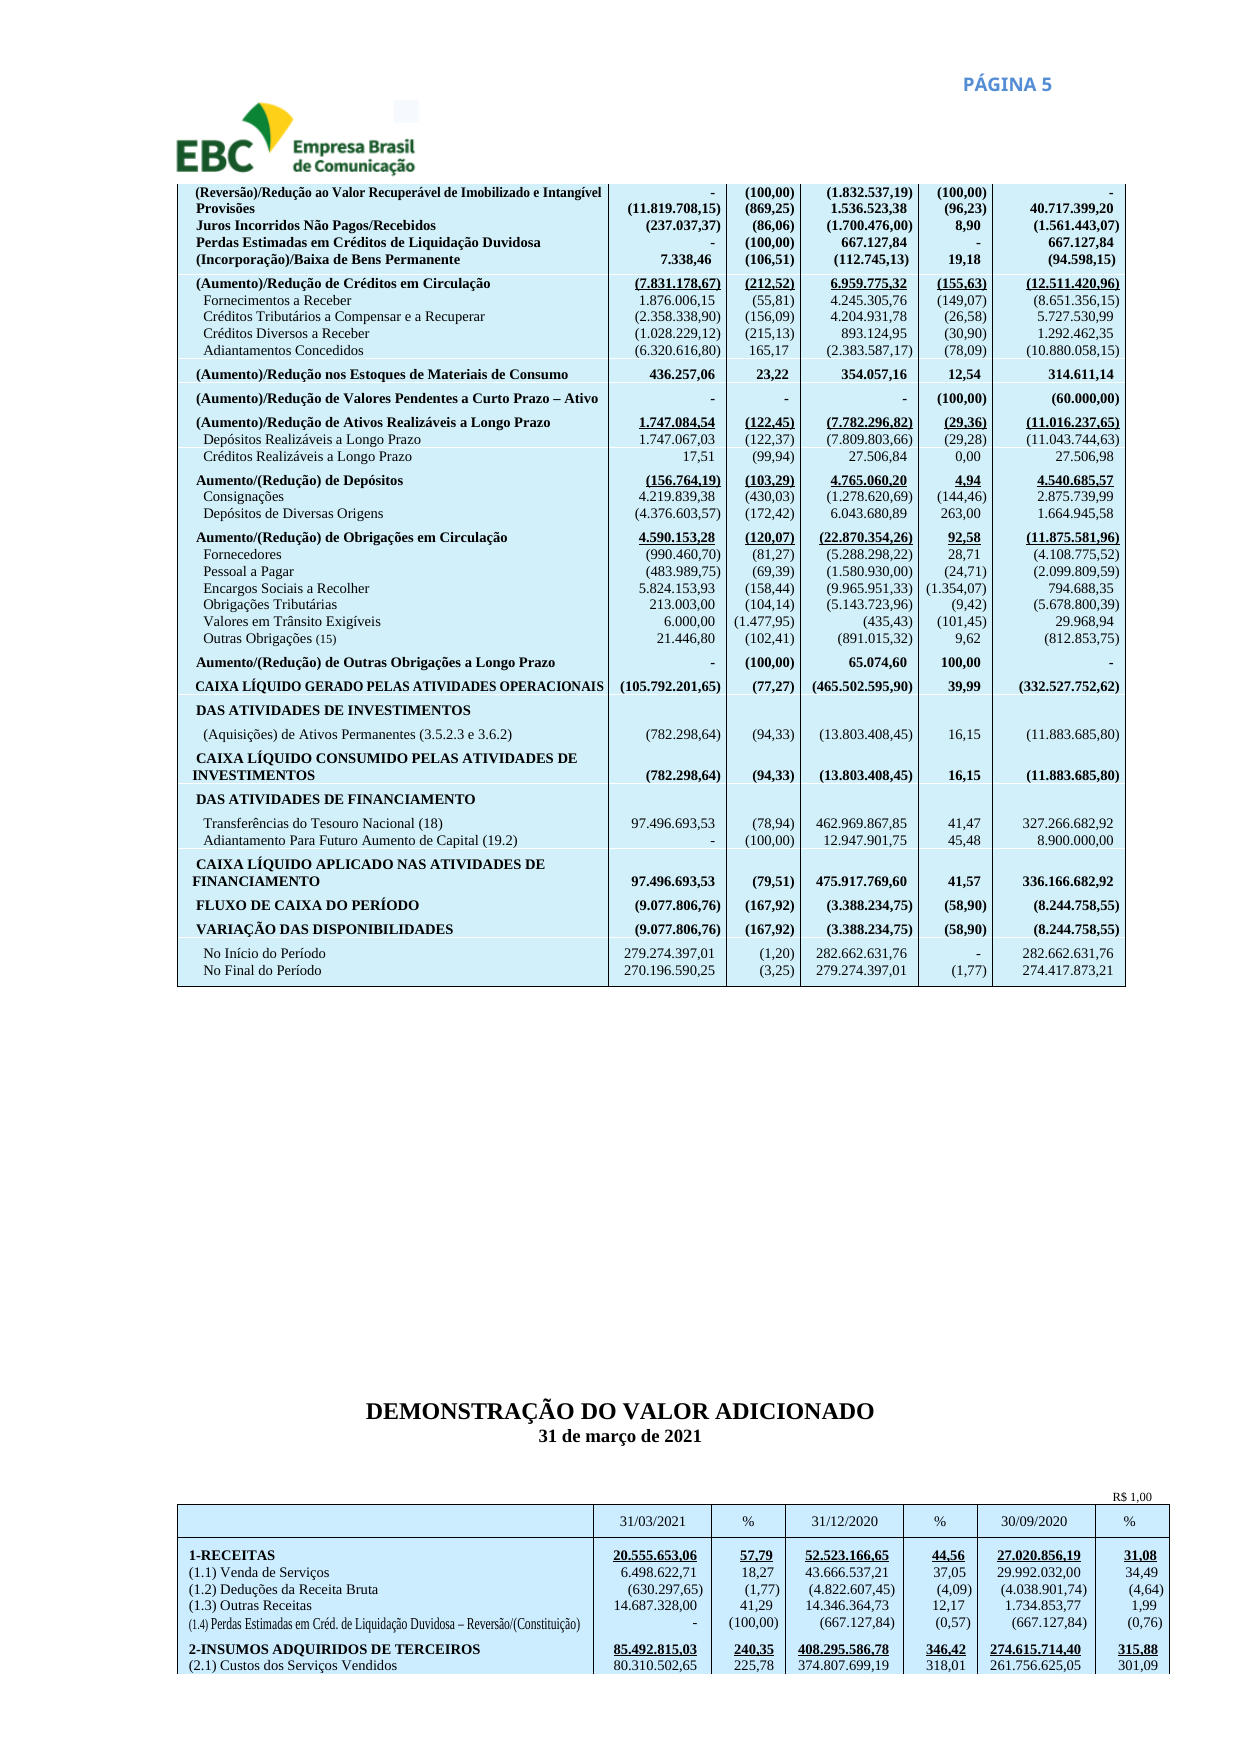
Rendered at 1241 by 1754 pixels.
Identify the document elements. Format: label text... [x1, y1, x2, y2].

table_cell 4.219.839,38 [609, 488, 726, 505]
table_cell [801, 267, 918, 274]
table_cell (158,44) [727, 579, 800, 596]
table_cell (1.3) Outras Receitas [178, 1597, 593, 1614]
table_cell (1.278.620,69) [801, 488, 918, 505]
table_cell [609, 784, 726, 791]
table_cell 2-INSUMOS ADQUIRIDOS DE TERCEIROS [178, 1640, 593, 1657]
table_cell (11.043.744,63) [993, 431, 1125, 447]
table_cell [178, 671, 608, 678]
table_cell (2.358.338,90) [609, 308, 726, 325]
table_cell 97.496.693,53 [609, 856, 726, 889]
table_cell (891.015,32) [801, 630, 918, 646]
table_cell (3.388.234,75) [801, 897, 918, 913]
table_cell (237.037,37) [609, 217, 726, 234]
table_cell (4,09) [904, 1580, 977, 1597]
table_cell (96,23) [919, 200, 992, 217]
table_cell [178, 646, 608, 654]
table_cell 27.506,98 [993, 448, 1125, 464]
table_header % [1096, 1505, 1169, 1537]
table_cell 28,71 [919, 546, 992, 563]
table_cell (60.000,00) [993, 390, 1125, 407]
table_cell (77,27) [727, 678, 800, 694]
table_cell 23,22 [727, 366, 800, 382]
table_cell (Aumento)/Redução de Ativos Realizáveis a Longo Prazo [178, 414, 608, 431]
table_cell 1.536.523,38 [801, 200, 918, 217]
table_cell 327.266.682,92 [993, 815, 1125, 832]
table_header % [712, 1505, 785, 1537]
table_cell [178, 938, 608, 945]
table_cell 1.747.067,03 [609, 431, 726, 447]
table_cell 1.734.853,77 [978, 1597, 1095, 1614]
table_cell 462.969.867,85 [801, 815, 918, 832]
table_cell [609, 695, 726, 702]
table_cell (0,76) [1096, 1614, 1169, 1633]
table_cell (172,42) [727, 505, 800, 522]
table_cell (4,64) [1096, 1580, 1169, 1597]
table_cell [993, 791, 1125, 808]
table_cell [178, 743, 608, 750]
table_cell (5.288.298,22) [801, 546, 918, 563]
table_cell 29.992.032,00 [978, 1564, 1095, 1580]
table_cell [786, 1633, 903, 1640]
table_cell [919, 743, 992, 750]
table_cell 315,88 [1096, 1640, 1169, 1657]
table_cell [178, 1633, 593, 1640]
table_cell [919, 359, 992, 366]
table_cell - [993, 184, 1125, 200]
table_cell [919, 889, 992, 897]
table_cell [993, 383, 1125, 390]
table_cell [609, 267, 726, 274]
table_cell (7.831.178,67) [609, 275, 726, 291]
table_cell [727, 646, 800, 654]
table_cell [178, 383, 608, 390]
text 31 de março de 2021 [177, 1425, 1063, 1446]
table_cell [919, 695, 992, 702]
table_cell Depósitos Realizáveis a Longo Prazo [178, 431, 608, 447]
table_cell (8.651.356,15) [993, 291, 1125, 308]
table_cell 41,57 [919, 856, 992, 889]
table_cell [178, 913, 608, 921]
table_cell 374.807.699,19 [786, 1657, 903, 1674]
table_cell (3,25) [727, 961, 800, 978]
table_header 30/09/2020 [978, 1505, 1095, 1537]
table_cell 318,01 [904, 1657, 977, 1674]
table_cell 39,99 [919, 678, 992, 694]
table_cell 4,94 [919, 471, 992, 488]
table_cell (104,14) [727, 596, 800, 613]
table_cell (2.383.587,17) [801, 342, 918, 358]
table_cell 667.127,84 [993, 234, 1125, 251]
table_cell 85.492.815,03 [594, 1640, 711, 1657]
table_cell (3.388.234,75) [801, 921, 918, 937]
table_cell 225,78 [712, 1657, 785, 1674]
table_cell 65.074,60 [801, 654, 918, 671]
table_cell 21.446,80 [609, 630, 726, 646]
table_cell [801, 889, 918, 897]
table_cell Adiantamentos Concedidos [178, 342, 608, 358]
table_cell 1.876.006,15 [609, 291, 726, 308]
table_cell (Aumento)/Redução de Valores Pendentes a Curto Prazo – Ativo [178, 390, 608, 407]
table_cell 5.727.530,99 [993, 308, 1125, 325]
table_cell 261.756.625,05 [978, 1657, 1095, 1674]
table_cell 20.555.653,06 [594, 1547, 711, 1564]
table_cell [727, 913, 800, 921]
table_cell (29,28) [919, 431, 992, 447]
table_cell 893.124,95 [801, 325, 918, 342]
table_cell [712, 1633, 785, 1640]
table_cell Aumento/(Redução) de Outras Obrigações a Longo Prazo [178, 654, 608, 671]
table_cell [993, 464, 1125, 471]
table_cell [178, 267, 608, 274]
table_cell [727, 784, 800, 791]
table_cell (1,20) [727, 945, 800, 961]
table_cell (99,94) [727, 448, 800, 464]
table_cell Depósitos de Diversas Origens [178, 505, 608, 522]
table_cell [801, 978, 918, 986]
table_cell [178, 695, 608, 702]
table_cell [993, 702, 1125, 719]
table_cell [993, 743, 1125, 750]
table_cell (5.143.723,96) [801, 596, 918, 613]
text DEMONSTRAÇÃO DO VALOR ADICIONADO [177, 1397, 1063, 1425]
table_cell 6.498.622,71 [594, 1564, 711, 1580]
table_cell 52.523.166,65 [786, 1547, 903, 1564]
table_cell (2.1) Custos dos Serviços Vendidos [178, 1657, 593, 1674]
table_cell [609, 702, 726, 719]
table_cell [993, 784, 1125, 791]
table_cell FLUXO DE CAIXA DO PERÍODO [178, 897, 608, 913]
table_cell [993, 359, 1125, 366]
table_cell (100,00) [727, 832, 800, 848]
table_cell [919, 671, 992, 678]
table_cell - [993, 654, 1125, 671]
table_cell (156,09) [727, 308, 800, 325]
table_cell [978, 1633, 1095, 1640]
table_cell [178, 784, 608, 791]
table_cell (94.598,15) [993, 251, 1125, 267]
table_cell [727, 938, 800, 945]
table_cell [919, 646, 992, 654]
table_cell (11.883.685,80) [993, 750, 1125, 783]
table_cell 336.166.682,92 [993, 856, 1125, 889]
table_cell 14.346.364,73 [786, 1597, 903, 1614]
table_cell - [609, 184, 726, 200]
table_cell 43.666.537,21 [786, 1564, 903, 1580]
table_cell 1.747.084,54 [609, 414, 726, 431]
table_cell (332.527.752,62) [993, 678, 1125, 694]
table_cell (1.354,07) [919, 579, 992, 596]
table_cell [178, 522, 608, 529]
table_cell - [919, 945, 992, 961]
table_cell [919, 702, 992, 719]
table_cell [919, 791, 992, 808]
table_cell 213.003,00 [609, 596, 726, 613]
table_cell (79,51) [727, 856, 800, 889]
table_cell VARIAÇÃO DAS DISPONIBILIDADES [178, 921, 608, 937]
table_cell (120,07) [727, 529, 800, 546]
table_cell - [609, 832, 726, 848]
table_cell [178, 978, 608, 986]
table_cell [801, 646, 918, 654]
table_cell CAIXA LÍQUIDO GERADO PELAS ATIVIDADES OPERACIONAIS [178, 678, 608, 694]
table_cell [609, 671, 726, 678]
table_cell [919, 267, 992, 274]
table_cell (869,25) [727, 200, 800, 217]
table_cell DAS ATIVIDADES DE FINANCIAMENTO [178, 791, 608, 808]
table_cell (55,81) [727, 291, 800, 308]
table_cell (990.460,70) [609, 546, 726, 563]
table_cell (1.580.930,00) [801, 563, 918, 579]
table_cell 12,17 [904, 1597, 977, 1614]
table_header 31/03/2021 [594, 1505, 711, 1537]
table_cell (100,00) [727, 234, 800, 251]
table_cell [727, 359, 800, 366]
table_cell 270.196.590,25 [609, 961, 726, 978]
table_cell 31,08 [1096, 1547, 1169, 1564]
table_cell (215,13) [727, 325, 800, 342]
table_cell 263,00 [919, 505, 992, 522]
table_cell [609, 359, 726, 366]
table_cell CAIXA LÍQUIDO CONSUMIDO PELAS ATIVIDADES DE INVESTIMENTOS [178, 750, 608, 783]
table_cell [609, 978, 726, 986]
table_cell (13.803.408,45) [801, 750, 918, 783]
table_cell 282.662.631,76 [801, 945, 918, 961]
table_cell [727, 978, 800, 986]
table_cell 41,29 [712, 1597, 785, 1614]
table_cell 41,47 [919, 815, 992, 832]
table_cell (100,00) [919, 390, 992, 407]
table_cell [727, 743, 800, 750]
table_cell (155,63) [919, 275, 992, 291]
table_cell Perdas Estimadas em Créditos de Liquidação Duvidosa [178, 234, 608, 251]
table_cell (9.077.806,76) [609, 921, 726, 937]
table_cell 12.947.901,75 [801, 832, 918, 848]
table_cell - [727, 390, 800, 407]
table_cell (6.320.616,80) [609, 342, 726, 358]
table_header % [904, 1505, 977, 1537]
table_cell [801, 808, 918, 815]
table_cell [727, 889, 800, 897]
table_cell 29.968,94 [993, 613, 1125, 630]
table_cell [786, 1538, 903, 1547]
table_cell 436.257,06 [609, 366, 726, 382]
table_cell 274.417.873,21 [993, 961, 1125, 978]
table_cell (Aumento)/Redução de Créditos em Circulação [178, 275, 608, 291]
table_cell 14.687.328,00 [594, 1597, 711, 1614]
table_cell [609, 808, 726, 815]
table_cell (1.700.476,00) [801, 217, 918, 234]
table_cell 354.057,16 [801, 366, 918, 382]
table_cell No Final do Período [178, 961, 608, 978]
table_cell (1,77) [919, 961, 992, 978]
table_cell (11.819.708,15) [609, 200, 726, 217]
table_cell (0,57) [904, 1614, 977, 1633]
table_cell 282.662.631,76 [993, 945, 1125, 961]
table_cell [993, 695, 1125, 702]
table_cell Aumento/(Redução) de Obrigações em Circulação [178, 529, 608, 546]
table_cell (11.016.237,65) [993, 414, 1125, 431]
table_cell - [609, 390, 726, 407]
table_cell (212,52) [727, 275, 800, 291]
table_cell [727, 383, 800, 390]
table_cell (167,92) [727, 921, 800, 937]
table_cell Fornecedores [178, 546, 608, 563]
table_cell [919, 719, 992, 726]
table_cell 16,15 [919, 726, 992, 743]
table_cell 1.664.945,58 [993, 505, 1125, 522]
table_cell (30,90) [919, 325, 992, 342]
table_cell 80.310.502,65 [594, 1657, 711, 1674]
table_cell (112.745,13) [801, 251, 918, 267]
table_cell [609, 646, 726, 654]
table_cell (1.561.443,07) [993, 217, 1125, 234]
table_cell 667.127,84 [801, 234, 918, 251]
table_cell (8.244.758,55) [993, 897, 1125, 913]
table_cell (483.989,75) [609, 563, 726, 579]
table_cell [801, 383, 918, 390]
table_cell [801, 359, 918, 366]
table_cell (4.376.603,57) [609, 505, 726, 522]
table_cell (2.099.809,59) [993, 563, 1125, 579]
table_cell [609, 913, 726, 921]
table_cell (7.809.803,66) [801, 431, 918, 447]
table_cell [801, 702, 918, 719]
table_cell [178, 407, 608, 414]
table_cell [1096, 1538, 1169, 1547]
table_cell [919, 784, 992, 791]
table_cell [801, 791, 918, 808]
table_cell - [594, 1614, 711, 1633]
text R$ 1,00 [177, 1489, 1152, 1504]
table_cell (1.832.537,19) [801, 184, 918, 200]
table_cell DAS ATIVIDADES DE INVESTIMENTOS [178, 702, 608, 719]
table_cell 2.875.739,99 [993, 488, 1125, 505]
table_cell [801, 743, 918, 750]
table_cell Provisões [178, 200, 608, 217]
table_cell 408.295.586,78 [786, 1640, 903, 1657]
table_cell (105.792.201,65) [609, 678, 726, 694]
table_cell [609, 889, 726, 897]
table_cell 97.496.693,53 [609, 815, 726, 832]
table_cell [1096, 1633, 1169, 1640]
table_cell [919, 808, 992, 815]
table_cell (29,36) [919, 414, 992, 431]
table_cell [727, 719, 800, 726]
table_cell 1.292.462,35 [993, 325, 1125, 342]
table_cell (12.511.420,96) [993, 275, 1125, 291]
table_cell [727, 407, 800, 414]
table_cell [993, 938, 1125, 945]
table_cell [727, 808, 800, 815]
table_cell [609, 743, 726, 750]
table_cell [919, 464, 992, 471]
table_cell (5.678.800,39) [993, 596, 1125, 613]
table_cell (101,45) [919, 613, 992, 630]
table_cell (78,94) [727, 815, 800, 832]
table_cell [178, 1538, 593, 1547]
table_cell 6.959.775,32 [801, 275, 918, 291]
table_cell (122,45) [727, 414, 800, 431]
table_cell 100,00 [919, 654, 992, 671]
table_cell [801, 719, 918, 726]
table_cell 45,48 [919, 832, 992, 848]
table_cell [993, 407, 1125, 414]
table_cell (100,00) [727, 184, 800, 200]
table_cell [993, 671, 1125, 678]
table_cell 27.020.856,19 [978, 1547, 1095, 1564]
table_cell [712, 1538, 785, 1547]
table_cell [178, 889, 608, 897]
table_cell (8.244.758,55) [993, 921, 1125, 937]
table_cell [727, 849, 800, 856]
table_cell [993, 808, 1125, 815]
table_cell [993, 889, 1125, 897]
table_cell (430,03) [727, 488, 800, 505]
table_cell [609, 849, 726, 856]
table_cell (24,71) [919, 563, 992, 579]
table_cell [919, 913, 992, 921]
table_cell 4.204.931,78 [801, 308, 918, 325]
table_cell - [609, 654, 726, 671]
table_cell (Aumento)/Redução nos Estoques de Materiais de Consumo [178, 366, 608, 382]
table_cell Obrigações Tributárias [178, 596, 608, 613]
table_cell [727, 671, 800, 678]
table_cell Outras Obrigações (15) [178, 630, 608, 646]
table_cell (58,90) [919, 897, 992, 913]
table_cell (81,27) [727, 546, 800, 563]
table_cell (22.870.354,26) [801, 529, 918, 546]
table_cell (167,92) [727, 897, 800, 913]
table_cell (4.038.901,74) [978, 1580, 1095, 1597]
table_cell (156.764,19) [609, 471, 726, 488]
table_cell 314.611,14 [993, 366, 1125, 382]
table_cell 37,05 [904, 1564, 977, 1580]
table_cell (144,46) [919, 488, 992, 505]
table_cell (100,00) [919, 184, 992, 200]
table_cell [609, 407, 726, 414]
table_cell 4.540.685,57 [993, 471, 1125, 488]
table_cell (106,51) [727, 251, 800, 267]
table_cell 92,58 [919, 529, 992, 546]
table_cell (94,33) [727, 726, 800, 743]
table_cell [609, 522, 726, 529]
table_cell [801, 671, 918, 678]
table_cell [919, 978, 992, 986]
table_cell (94,33) [727, 750, 800, 783]
table_cell 18,27 [712, 1564, 785, 1580]
table_cell (465.502.595,90) [801, 678, 918, 694]
table_cell [594, 1633, 711, 1640]
table_cell [801, 849, 918, 856]
table_cell [801, 913, 918, 921]
table_cell [919, 407, 992, 414]
table_cell (812.853,75) [993, 630, 1125, 646]
table_cell [801, 695, 918, 702]
table_cell (58,90) [919, 921, 992, 937]
table_cell 19,18 [919, 251, 992, 267]
table_cell (9.077.806,76) [609, 897, 726, 913]
table_cell Créditos Realizáveis a Longo Prazo [178, 448, 608, 464]
table_cell 44,56 [904, 1547, 977, 1564]
table_cell [801, 464, 918, 471]
table_cell [727, 464, 800, 471]
table_cell (1.028.229,12) [609, 325, 726, 342]
table_cell 34,49 [1096, 1564, 1169, 1580]
table_cell [594, 1538, 711, 1547]
table_cell (1.1) Venda de Serviços [178, 1564, 593, 1580]
table_cell 165,17 [727, 342, 800, 358]
table_cell Fornecimentos a Receber [178, 291, 608, 308]
table_cell [801, 522, 918, 529]
table_cell 301,09 [1096, 1657, 1169, 1674]
table_cell [178, 849, 608, 856]
table_cell [904, 1538, 977, 1547]
table_cell No Início do Período [178, 945, 608, 961]
table_cell [727, 791, 800, 808]
table_cell 7.338,46 [609, 251, 726, 267]
table_cell 240,35 [712, 1640, 785, 1657]
table_cell - [609, 234, 726, 251]
table_cell 12,54 [919, 366, 992, 382]
table_cell [978, 1538, 1095, 1547]
table_cell 5.824.153,93 [609, 579, 726, 596]
table_cell (11.875.581,96) [993, 529, 1125, 546]
table_cell (Reversão)/Redução ao Valor Recuperável de Imobilizado e Intangível [178, 184, 608, 200]
table_cell (4.108.775,52) [993, 546, 1125, 563]
table_cell Adiantamento Para Futuro Aumento de Capital (19.2) [178, 832, 608, 848]
table_cell [919, 938, 992, 945]
table_cell [727, 522, 800, 529]
table_cell [993, 913, 1125, 921]
table_cell 279.274.397,01 [609, 945, 726, 961]
table_cell Juros Incorridos Não Pagos/Recebidos [178, 217, 608, 234]
table_cell 279.274.397,01 [801, 961, 918, 978]
table_cell (100,00) [712, 1614, 785, 1633]
table_cell [993, 267, 1125, 274]
table_cell - [801, 390, 918, 407]
table_cell 4.765.060,20 [801, 471, 918, 488]
table_cell [801, 784, 918, 791]
table_cell [178, 719, 608, 726]
table_cell - [919, 234, 992, 251]
table_cell [727, 695, 800, 702]
table_cell (435,43) [801, 613, 918, 630]
table_cell [801, 407, 918, 414]
table_cell 40.717.399,20 [993, 200, 1125, 217]
table_cell [993, 646, 1125, 654]
table_header 31/12/2020 [786, 1505, 903, 1537]
table_cell 346,42 [904, 1640, 977, 1657]
table_cell 8.900.000,00 [993, 832, 1125, 848]
table_cell 17,51 [609, 448, 726, 464]
table_cell (667.127,84) [978, 1614, 1095, 1633]
table_cell (69,39) [727, 563, 800, 579]
table_cell Transferências do Tesouro Nacional (18) [178, 815, 608, 832]
table_cell (1.2) Deduções da Receita Bruta [178, 1580, 593, 1597]
table_cell [609, 719, 726, 726]
table_cell CAIXA LÍQUIDO APLICADO NAS ATIVIDADES DE FINANCIAMENTO [178, 856, 608, 889]
table_cell [993, 978, 1125, 986]
table_header [178, 1505, 593, 1537]
table_cell [609, 938, 726, 945]
table_cell (1.477,95) [727, 613, 800, 630]
table_cell (103,29) [727, 471, 800, 488]
table_cell (13.803.408,45) [801, 726, 918, 743]
table_cell 794.688,35 [993, 579, 1125, 596]
table_cell (630.297,65) [594, 1580, 711, 1597]
table_cell [727, 702, 800, 719]
table_cell (Incorporação)/Baixa de Bens Permanente [178, 251, 608, 267]
table_cell Valores em Trânsito Exigíveis [178, 613, 608, 630]
table_cell (102,41) [727, 630, 800, 646]
table_cell (782.298,64) [609, 750, 726, 783]
table_cell Encargos Sociais a Recolher [178, 579, 608, 596]
table_cell 27.506,84 [801, 448, 918, 464]
table_cell Pessoal a Pagar [178, 563, 608, 579]
table_cell 16,15 [919, 750, 992, 783]
table_cell (4.822.607,45) [786, 1580, 903, 1597]
table_cell (Aquisições) de Ativos Permanentes (3.5.2.3 e 3.6.2) [178, 726, 608, 743]
table_cell [801, 938, 918, 945]
table_cell [727, 267, 800, 274]
table_cell 4.245.305,76 [801, 291, 918, 308]
table_cell [609, 464, 726, 471]
table_cell (667.127,84) [786, 1614, 903, 1633]
table_cell Créditos Diversos a Receber [178, 325, 608, 342]
table_cell Aumento/(Redução) de Depósitos [178, 471, 608, 488]
table_cell (1,77) [712, 1580, 785, 1597]
table_cell [993, 719, 1125, 726]
table_cell (149,07) [919, 291, 992, 308]
table_cell (78,09) [919, 342, 992, 358]
table_cell [993, 522, 1125, 529]
table_cell 57,79 [712, 1547, 785, 1564]
table_cell (10.880.058,15) [993, 342, 1125, 358]
table_cell [919, 849, 992, 856]
table_cell 274.615.714,40 [978, 1640, 1095, 1657]
table_cell (9.965.951,33) [801, 579, 918, 596]
table_cell 1,99 [1096, 1597, 1169, 1614]
table_cell (26,58) [919, 308, 992, 325]
table_cell [919, 522, 992, 529]
table_cell (782.298,64) [609, 726, 726, 743]
table_cell (11.883.685,80) [993, 726, 1125, 743]
table_cell 0,00 [919, 448, 992, 464]
table_cell (86,06) [727, 217, 800, 234]
table_cell (7.782.296,82) [801, 414, 918, 431]
table_cell [609, 791, 726, 808]
table_cell 8,90 [919, 217, 992, 234]
table_cell Consignações [178, 488, 608, 505]
table_cell [993, 849, 1125, 856]
table_cell 6.000,00 [609, 613, 726, 630]
table_cell [609, 383, 726, 390]
table_cell (9,42) [919, 596, 992, 613]
table_cell 4.590.153,28 [609, 529, 726, 546]
table_cell (122,37) [727, 431, 800, 447]
table_cell 6.043.680,89 [801, 505, 918, 522]
table_cell [178, 808, 608, 815]
table_cell [919, 383, 992, 390]
table_cell [178, 359, 608, 366]
table_cell 1-RECEITAS [178, 1547, 593, 1564]
table_cell 9,62 [919, 630, 992, 646]
table_cell 475.917.769,60 [801, 856, 918, 889]
table_cell Créditos Tributários a Compensar e a Recuperar [178, 308, 608, 325]
table_cell (1.4) Perdas Estimadas em Créd. de Liquidação Duvidosa – Reversão/(Constituição) [178, 1614, 593, 1633]
table_cell [904, 1633, 977, 1640]
table_cell [178, 464, 608, 471]
table_cell (100,00) [727, 654, 800, 671]
